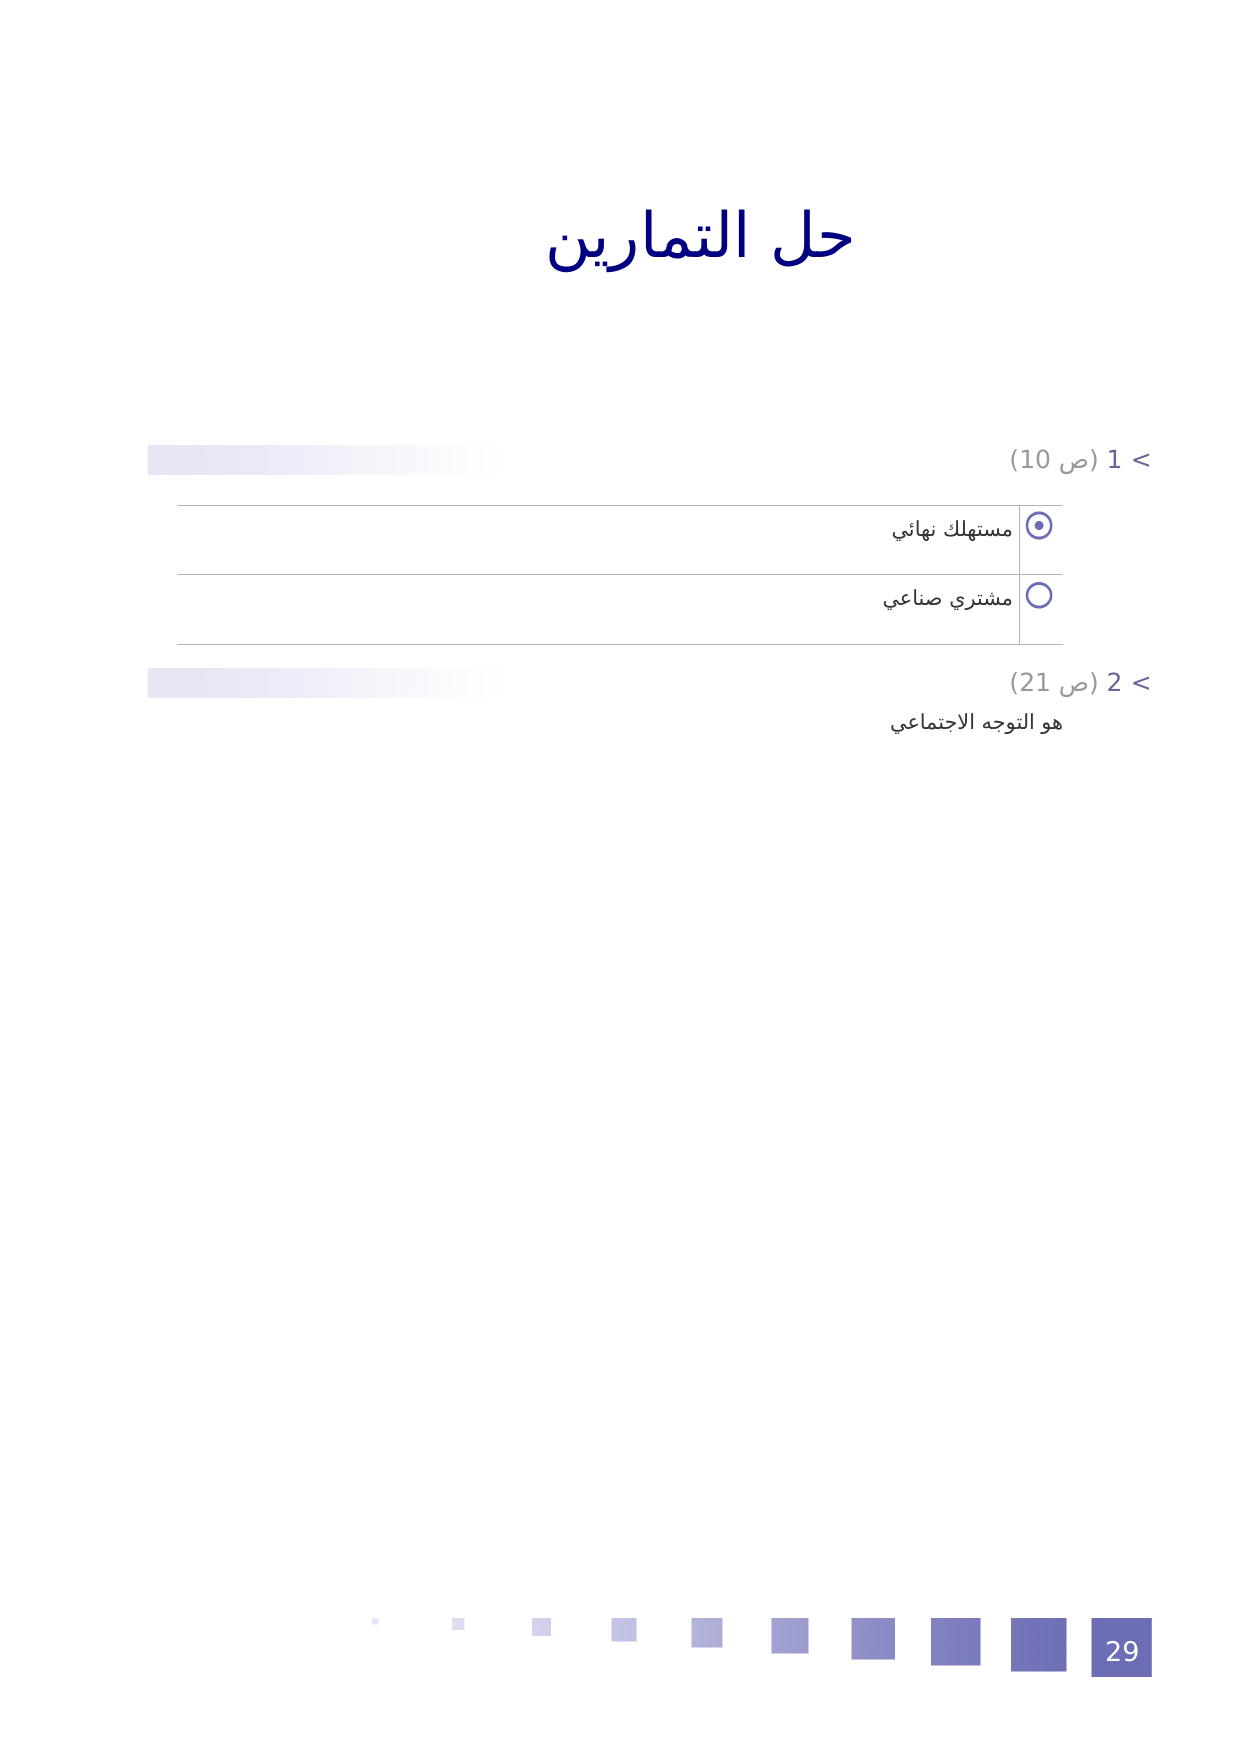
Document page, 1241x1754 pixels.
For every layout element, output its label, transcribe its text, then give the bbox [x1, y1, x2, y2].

title حل التمارين [213, 199, 856, 272]
title > 2 (ص 21) [148, 668, 1152, 698]
table_cell مشتري صناعي [177, 575, 1019, 644]
picture [1024, 580, 1054, 610]
title > 1 (ص 9) [148, 445, 1152, 474]
table_header مستهلك نهائي [177, 506, 1019, 574]
picture [1024, 510, 1054, 541]
picture [177, 1618, 1152, 1677]
table_cell [1020, 575, 1063, 609]
text هو التوجه الاجتماعي [177, 710, 1063, 735]
table_header [1020, 506, 1063, 574]
table_cell [1020, 610, 1063, 644]
